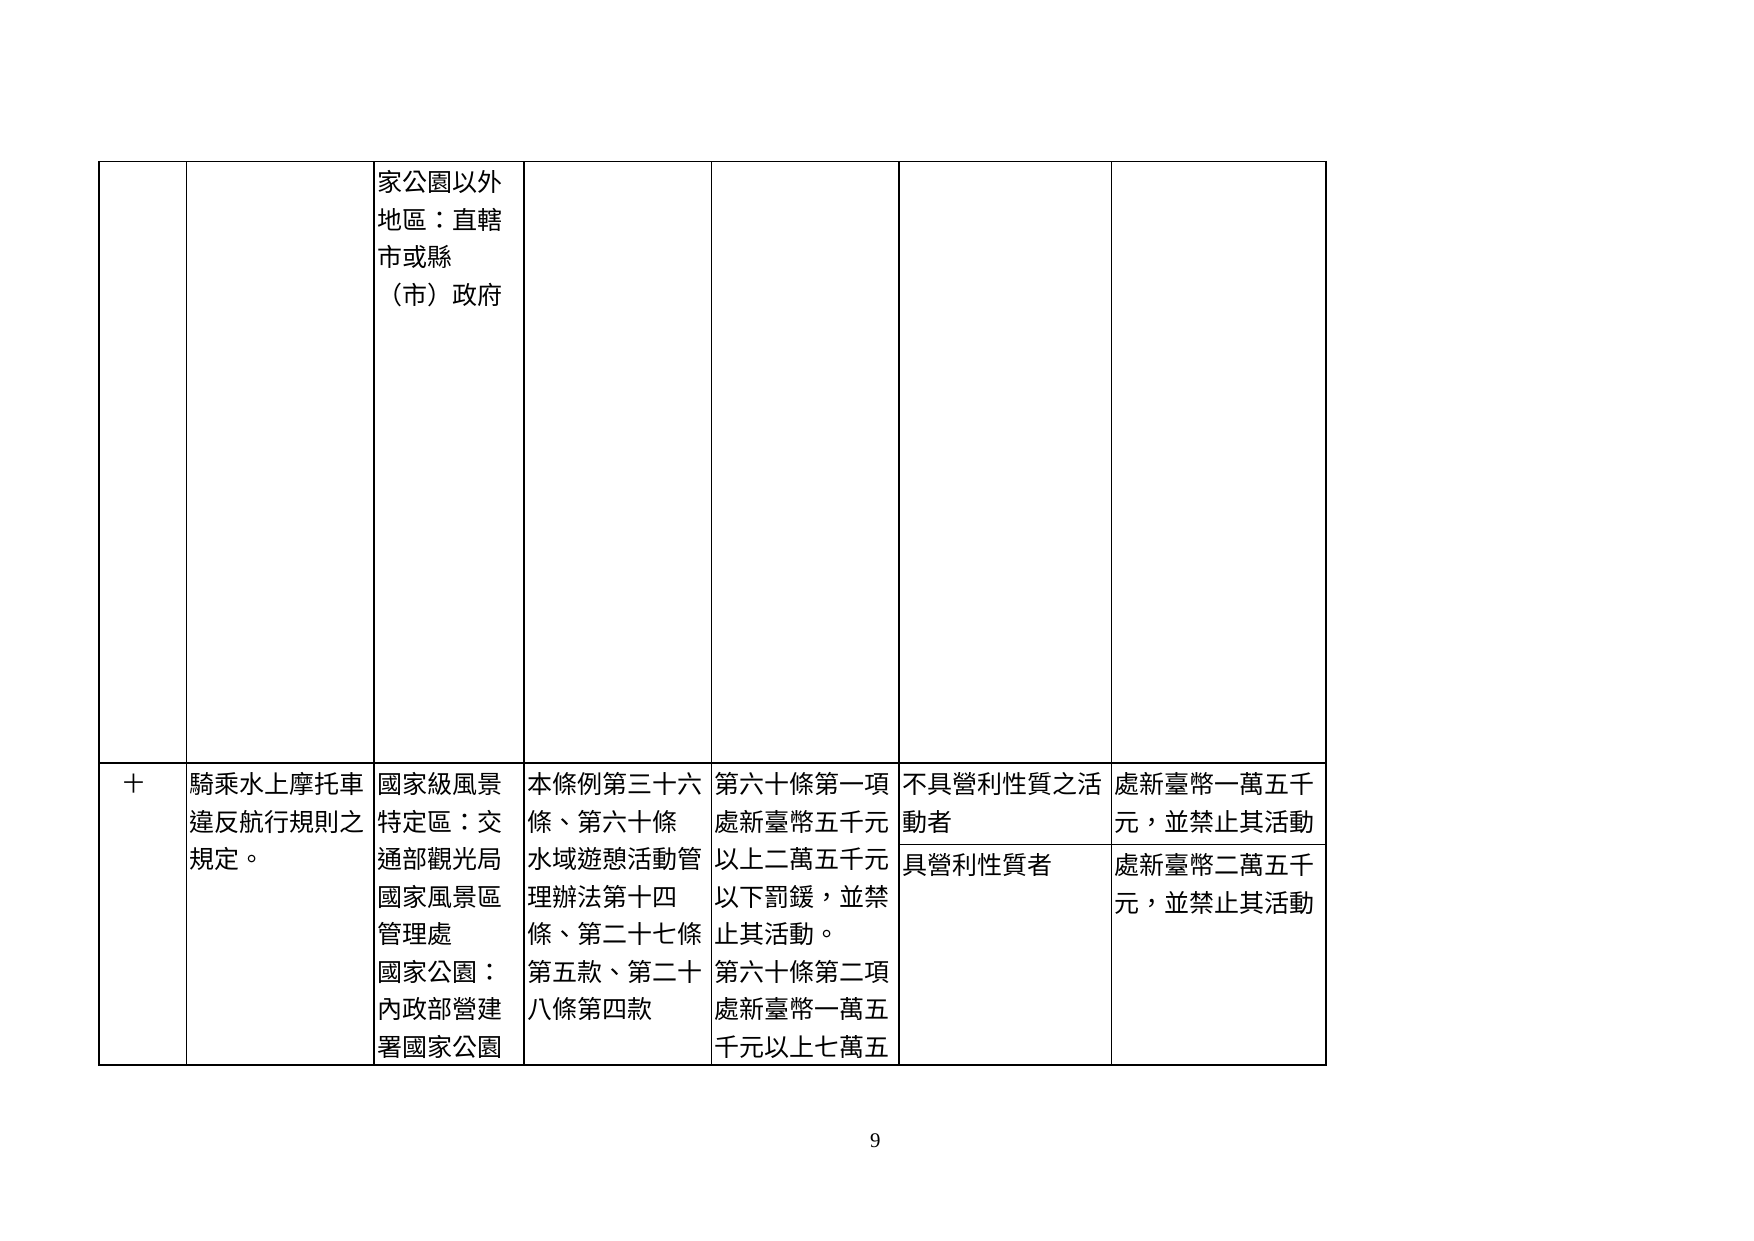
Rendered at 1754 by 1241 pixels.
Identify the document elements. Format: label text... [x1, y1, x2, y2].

table_cell 具營利性質者 [900, 845, 1111, 1064]
table_cell 處新臺幣二萬五千元，並禁止其活動 [1112, 845, 1325, 1064]
table_cell 第六十條第一項處新臺幣五千元以上二萬五千元以下罰鍰，並禁止其活動。 第六十條第二項處新臺幣一萬五千元以上七萬五 [712, 764, 898, 1064]
table_cell [900, 162, 1111, 762]
table_cell 處新臺幣一萬五千元，並禁止其活動 [1112, 764, 1325, 843]
table_cell [1112, 162, 1325, 762]
table_cell [525, 162, 711, 762]
table_cell 不具營利性質之活動者 [900, 764, 1111, 843]
table_cell 十 [100, 764, 186, 1064]
table_cell [712, 162, 898, 762]
table_cell 家公園以外地區：直轄市或縣（市）政府 [375, 162, 523, 762]
table_cell 國家級風景特定區：交通部觀光局國家風景區管理處 國家公園：內政部營建署國家公園 [375, 764, 523, 1064]
table_cell 本條例第三十六條、第六十條 水域遊憩活動管理辦法第十四條、第二十七條第五款、第二十八條第四款 [525, 764, 711, 1064]
table_cell [100, 162, 186, 762]
table_cell 騎乘水上摩托車違反航行規則之規定。 [187, 764, 373, 1064]
table_cell [187, 162, 373, 762]
